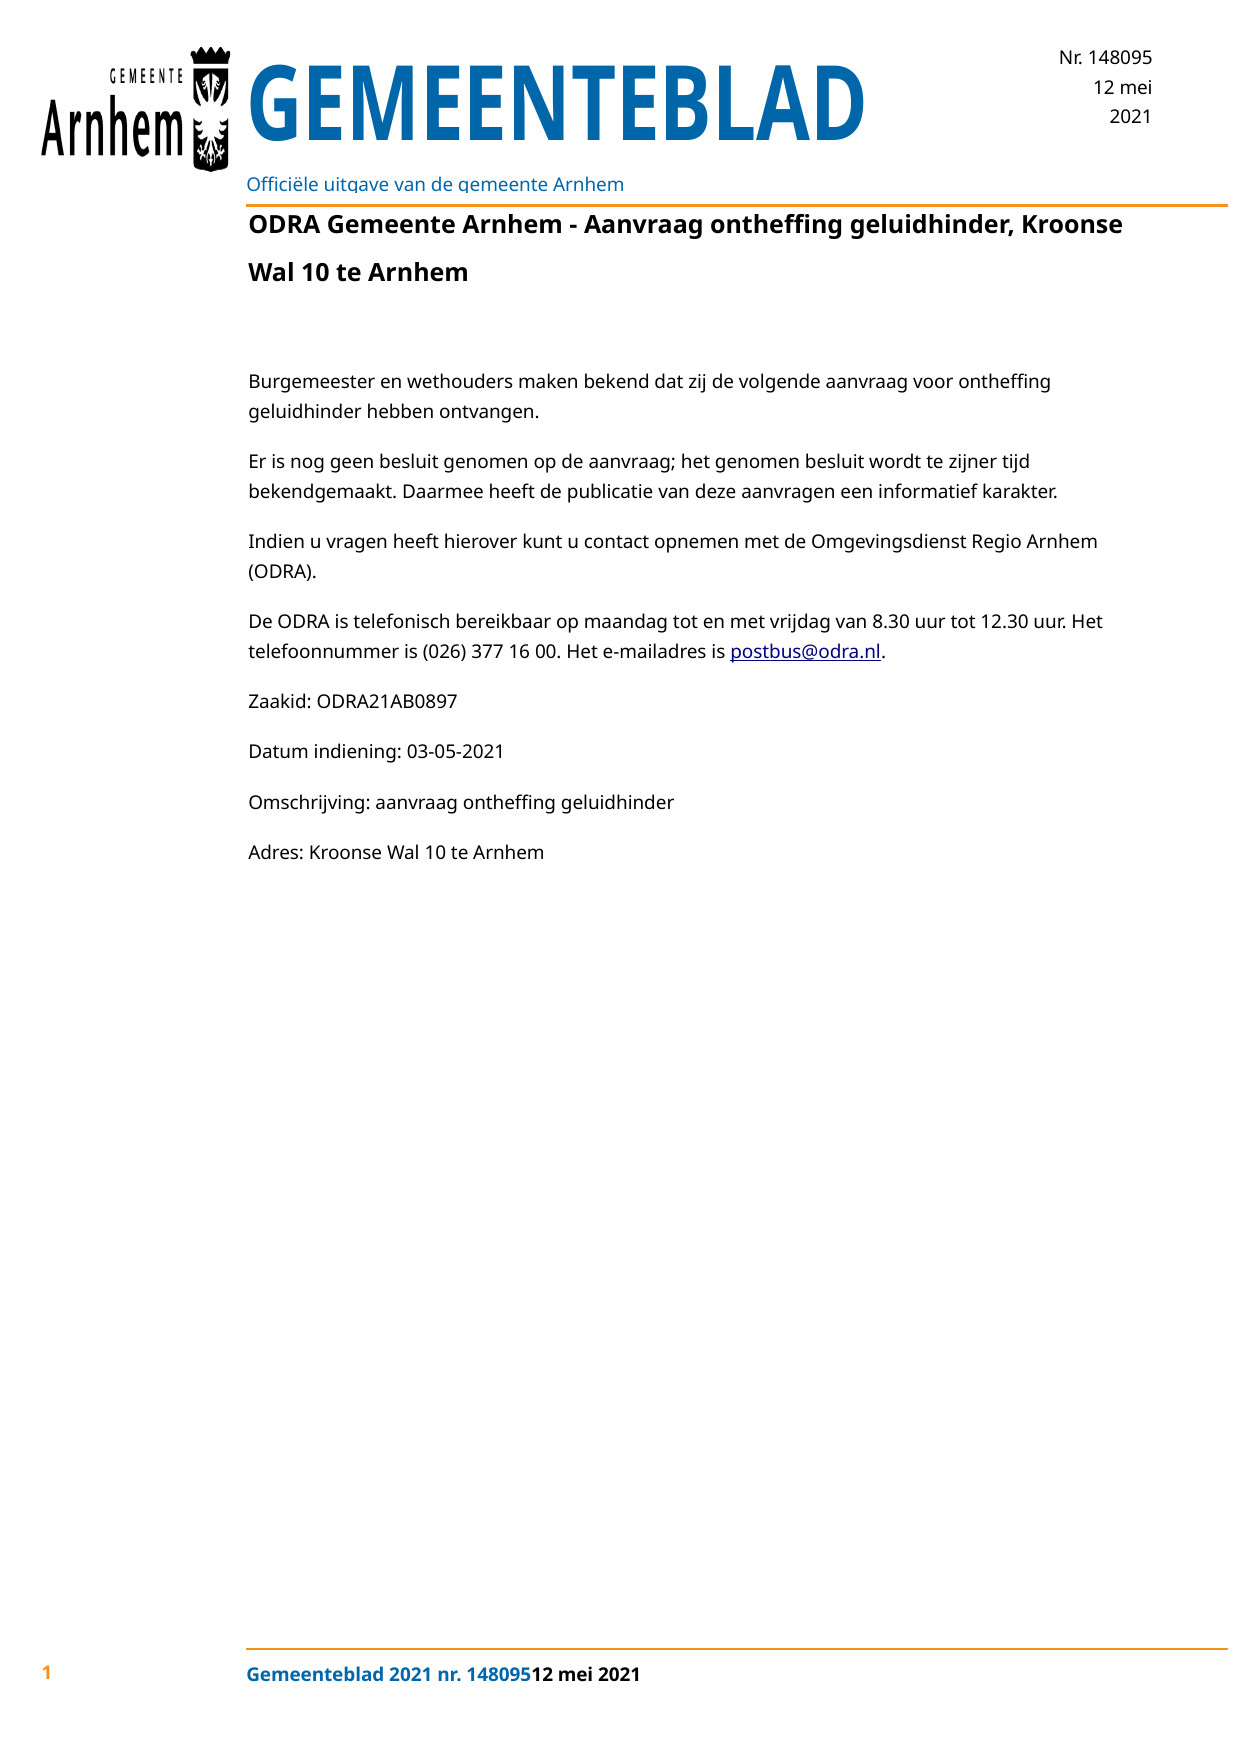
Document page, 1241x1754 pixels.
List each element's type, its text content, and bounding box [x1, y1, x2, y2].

text Er is nog geen besluit genomen op de aanvraag; het genomen besluit wordt te zijner tijd bekendgemaakt. Daarmee heeft de publicatie van deze aanvragen een informatief karakter. [248, 448, 1152, 504]
text Indien u vragen heeft hierover kunt u contact opnemen met de Omgevingsdienst Regio Arnhem (ODRA). [248, 528, 1152, 584]
text Omschrijving: aanvraag ontheffing geluidhinder [248, 789, 1152, 815]
text De ODRA is telefonisch bereikbaar op maandag tot en met vrijdag van 8.30 uur tot 12.30 uur. Het telefoonnummer is (026) 377 16 00. Het e-mailadres is postbus@odra.nl. [248, 608, 1152, 664]
text Burgemeester en wethouders maken bekend dat zij de volgende aanvraag voor ontheffing geluidhinder hebben ontvangen. [248, 368, 1152, 424]
text Zaakid: ODRA21AB0897 [248, 688, 1152, 714]
picture [41, 47, 231, 172]
text Datum indiening: 03-05-2021 [248, 739, 1152, 764]
text ODRA Gemeente Arnhem - Aanvraag ontheffing geluidhinder, Kroonse Wal 10 te Arnhem [248, 207, 1152, 288]
text Adres: Kroonse Wal 10 te Arnhem [248, 839, 1152, 865]
